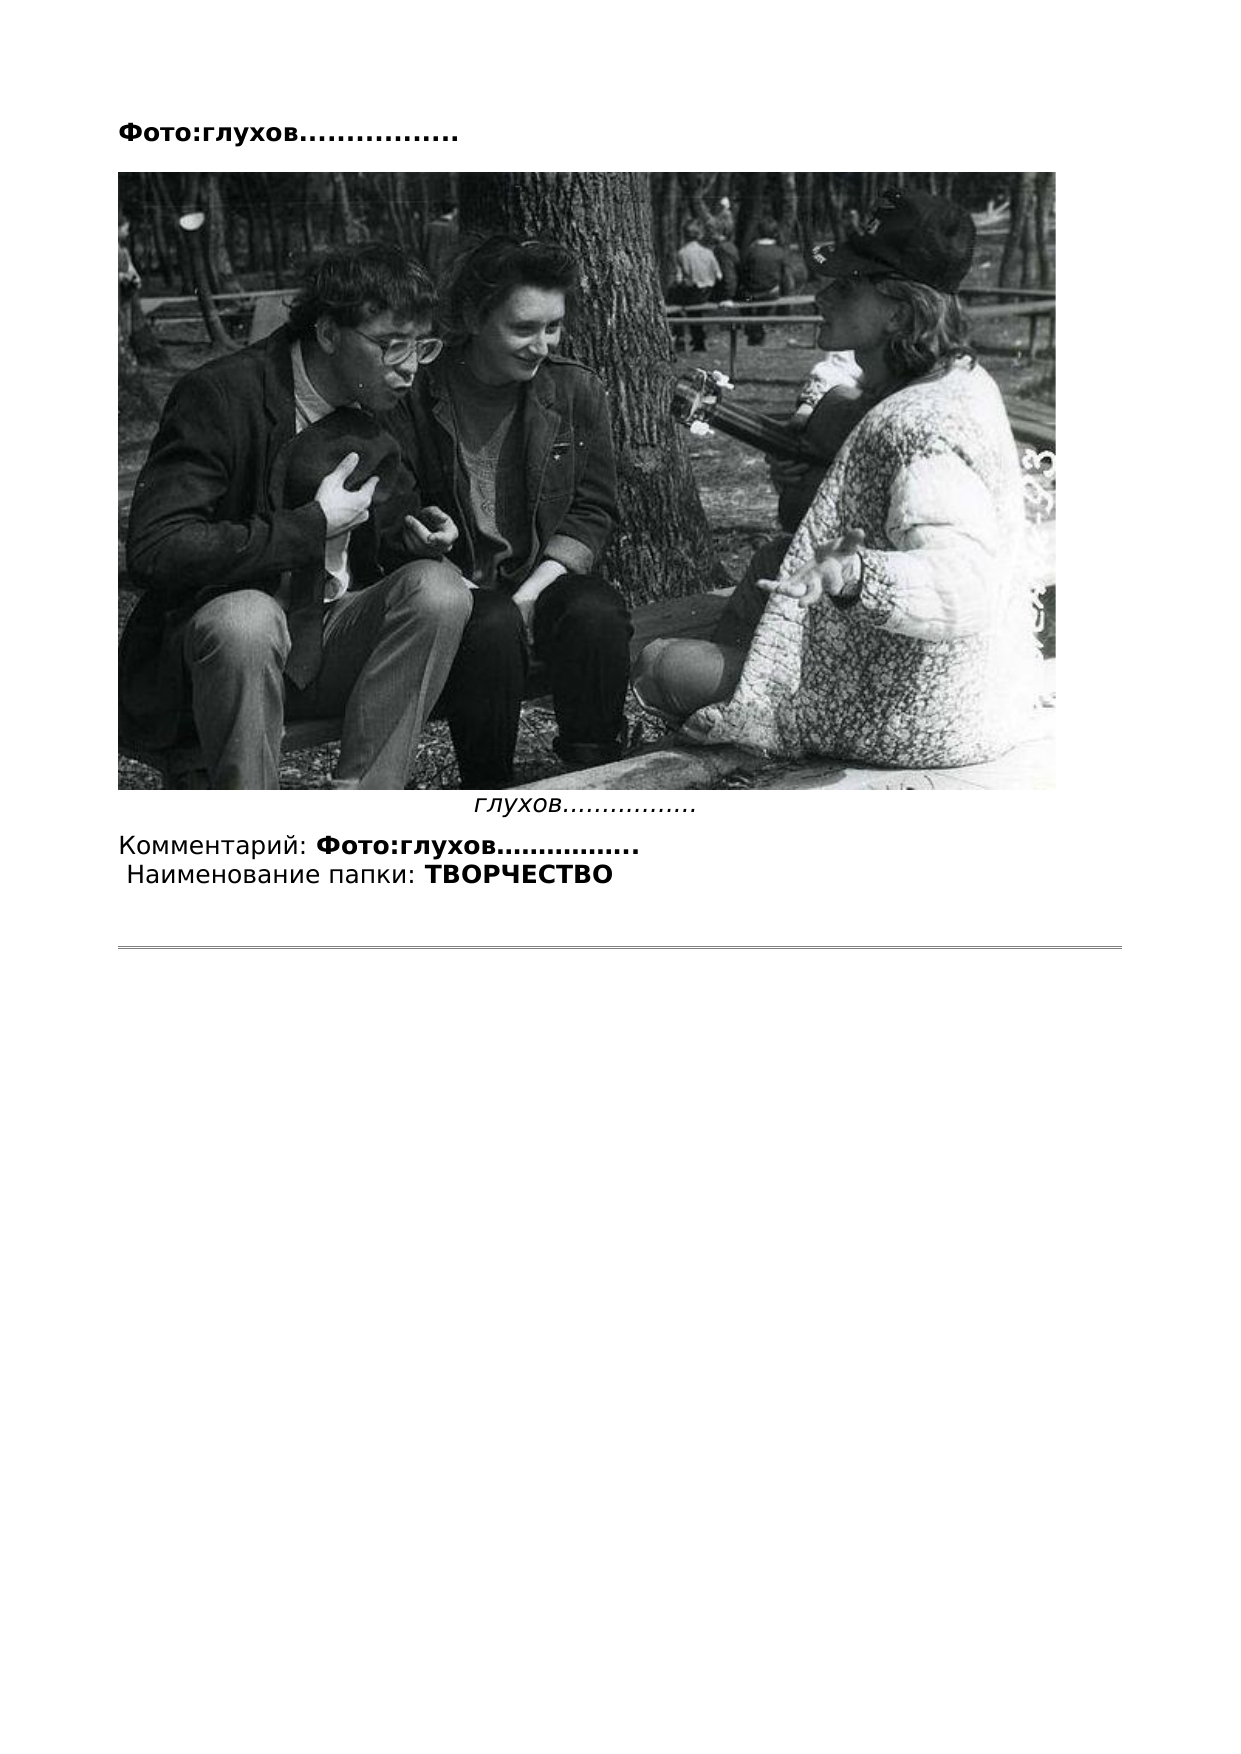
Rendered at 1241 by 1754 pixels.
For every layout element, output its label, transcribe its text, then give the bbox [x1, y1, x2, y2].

subtitle Фото:глухов................. [118, 118, 1122, 147]
text Комментарий: Фото:глухов…………….. Наименование папки: ТВОРЧЕСТВО [118, 831, 1122, 919]
picture [118, 172, 1056, 790]
text глухов................. [118, 790, 1056, 819]
